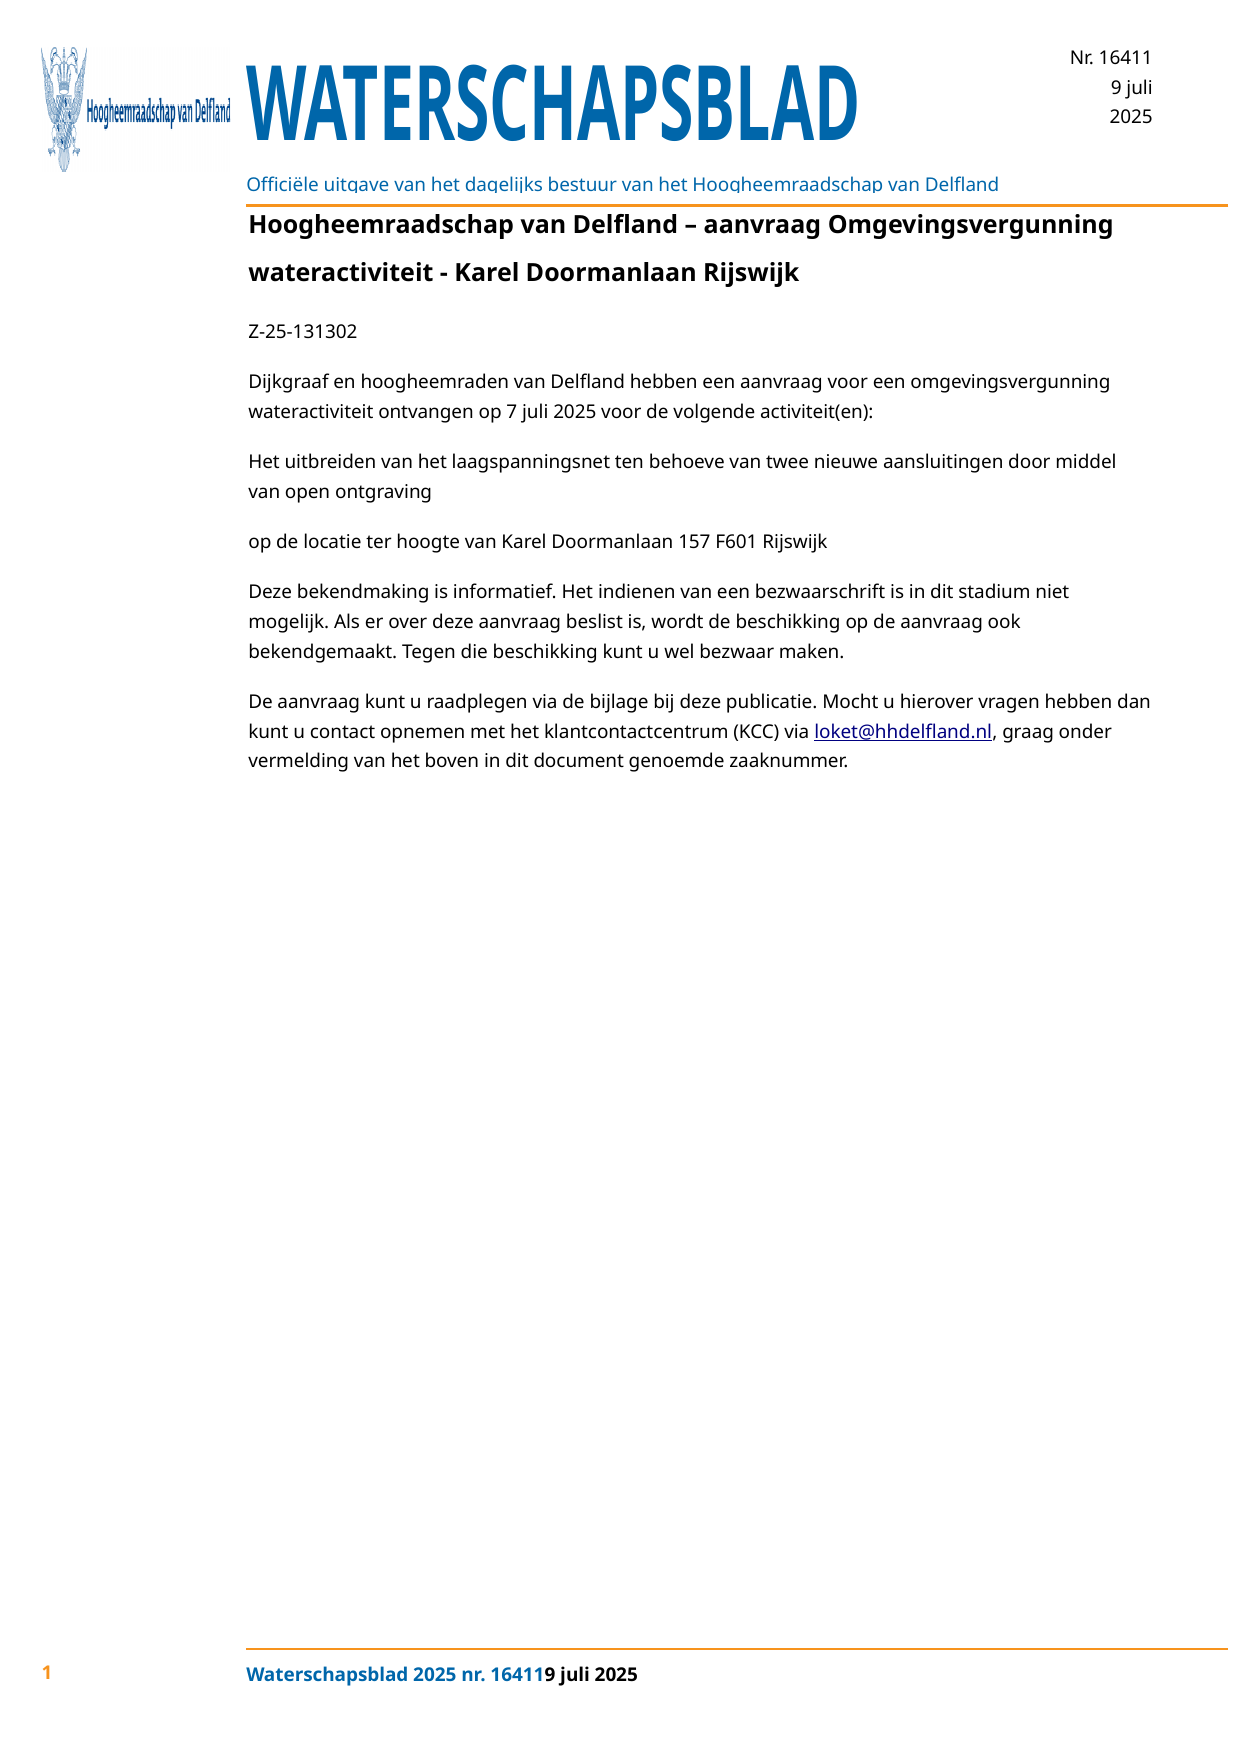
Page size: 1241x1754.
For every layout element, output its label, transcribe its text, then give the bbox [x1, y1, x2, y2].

text Z-25-131302 [248, 318, 1152, 344]
text Deze bekendmaking is informatief. Het indienen van een bezwaarschrift is in dit stadium niet mogelijk. Als er over deze aanvraag beslist is, wordt de beschikking op de aanvraag ook bekendgemaakt. Tegen die beschikking kunt u wel bezwaar maken. [248, 579, 1152, 664]
text op de locatie ter hoogte van Karel Doormanlaan 157 F601 Rijswijk [248, 528, 1152, 554]
text Dijkgraaf en hoogheemraden van Delfland hebben een aanvraag voor een omgevingsvergunning wateractiviteit ontvangen op 7 juli 2025 voor de volgende activiteit(en): [248, 368, 1152, 424]
text Hoogheemraadschap van Delfland – aanvraag Omgevingsvergunning wateractiviteit - Karel Doormanlaan Rijswijk [248, 207, 1152, 288]
text Het uitbreiden van het laagspanningsnet ten behoeve van twee nieuwe aansluitingen door middel van open ontgraving [248, 448, 1152, 504]
text De aanvraag kunt u raadplegen via de bijlage bij deze publicatie. Mocht u hierover vragen hebben dan kunt u contact opnemen met het klantcontactcentrum (KCC) via loket@hhdelfland.nl, graag onder vermelding van het boven in dit document genoemde zaaknummer. [248, 688, 1152, 773]
picture [41, 47, 231, 172]
